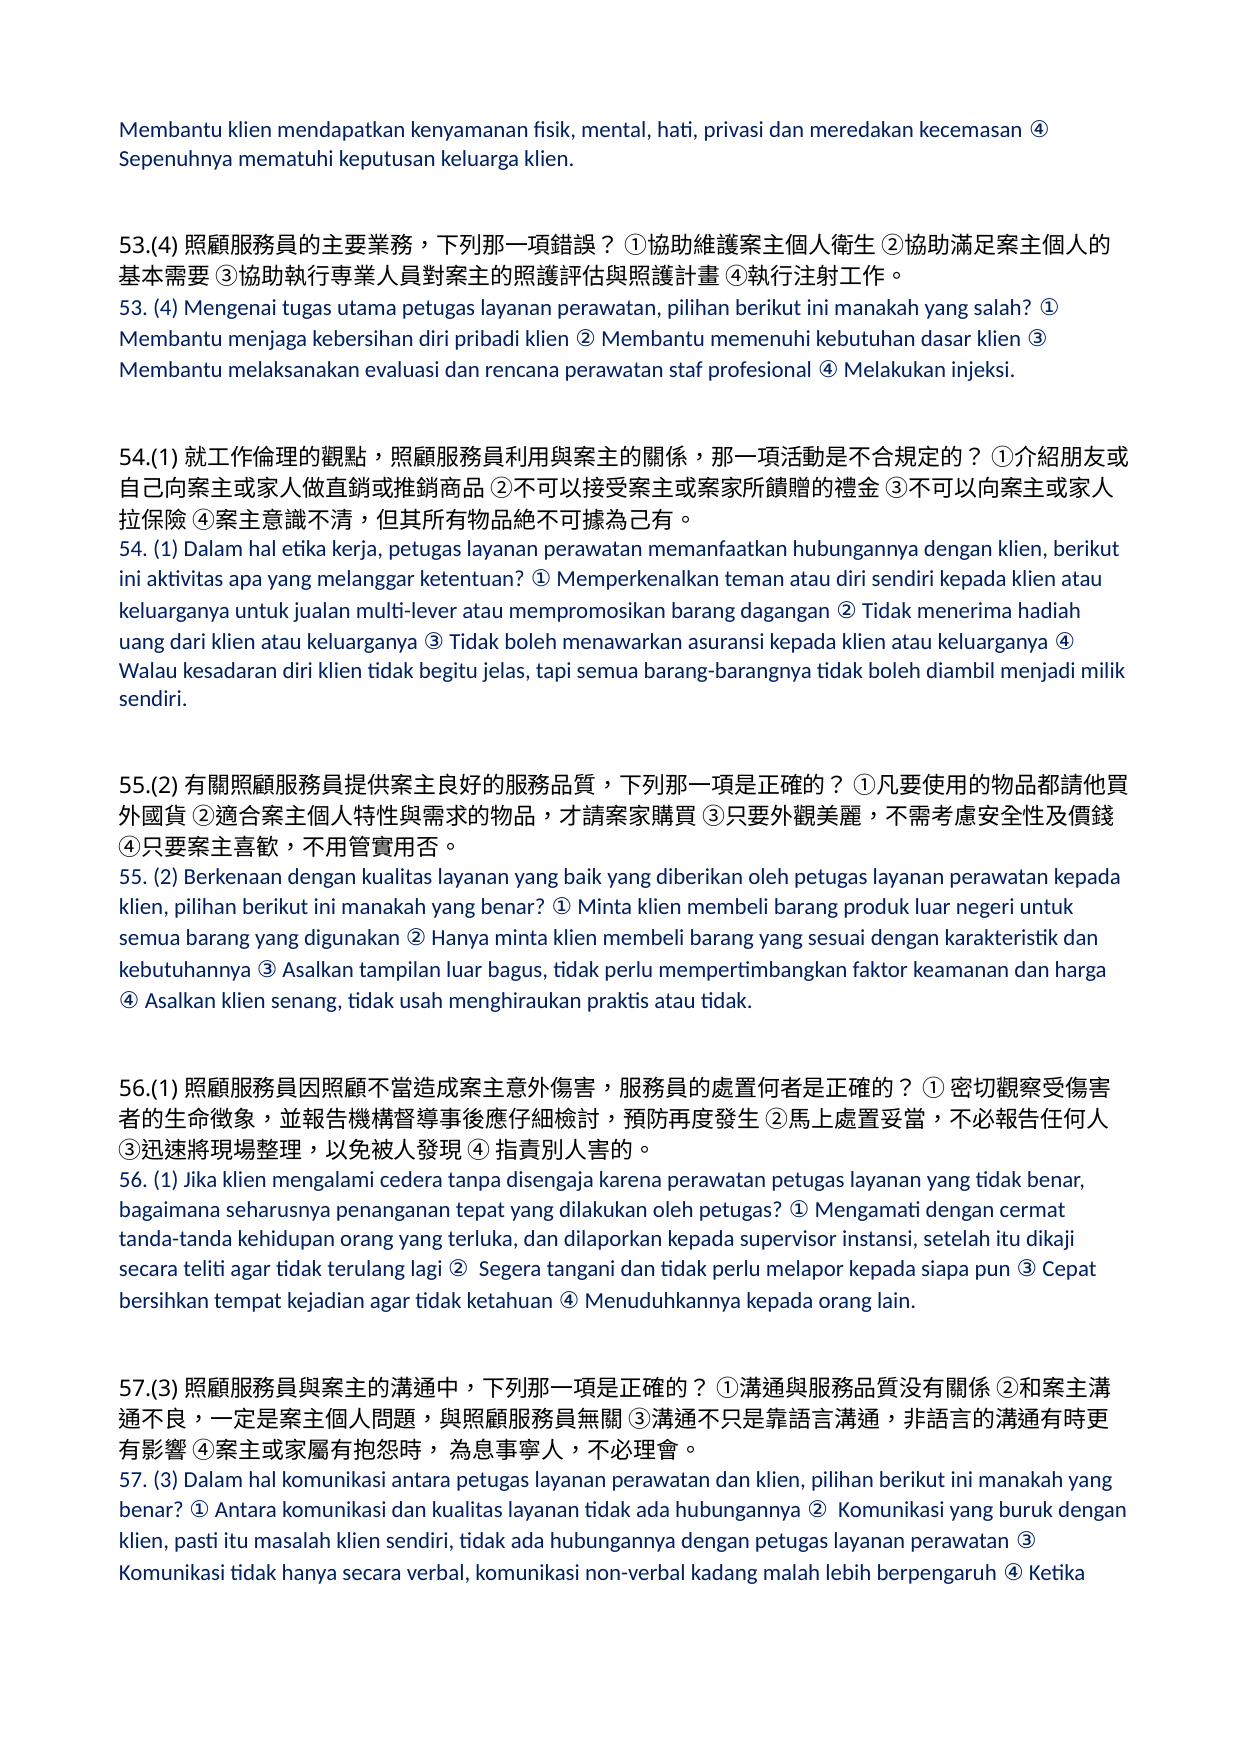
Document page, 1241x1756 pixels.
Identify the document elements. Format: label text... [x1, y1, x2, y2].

text 54. (1) Dalam hal etika kerja, petugas layanan perawatan memanfaatkan hubungannya dengan klien, berikut ini aktivitas apa yang melanggar ketentuan? ① Memperkenalkan teman atau diri sendiri kepada klien atau keluarganya untuk jualan multi-lever atau mempromosikan barang dagangan ② Tidak menerima hadiah uang dari klien atau keluarganya ③ Tidak boleh menawarkan asuransi kepada klien atau keluarganya ④ Walau kesadaran diri klien tidak begitu jelas, tapi semua barang-barangnya tidak boleh diambil menjadi milik sendiri. [119, 534, 1130, 712]
text 56.(1) 照顧服務員因照顧不當造成案主意外傷害，服務員的處置何者是正確的？ ① 密切觀察受傷害者的生命徴象，並報告機構督導事後應仔細檢討，預防再度發生 ②馬上處置妥當，不必報告任何人 ③迅速將現場整理，以免被人發現 ④ 指責別人害的。 [119, 1071, 1130, 1165]
text 57.(3) 照顧服務員與案主的溝通中，下列那一項是正確的？ ①溝通與服務品質没有關係 ②和案主溝通不良，一定是案主個人問題，與照顧服務員無關 ③溝通不只是靠語言溝通，非語言的溝通有時更有影響 ④案主或家屬有抱怨時， 為息事寧人，不必理會。 [119, 1371, 1130, 1465]
text 55. (2) Berkenaan dengan kualitas layanan yang baik yang diberikan oleh petugas layanan perawatan kepada klien, pilihan berikut ini manakah yang benar? ① Minta klien membeli barang produk luar negeri untuk semua barang yang digunakan ② Hanya minta klien membeli barang yang sesuai dengan karakteristik dan kebutuhannya ③ Asalkan tampilan luar bagus, tidak perlu mempertimbangkan faktor keamanan dan harga ④ Asalkan klien senang, tidak usah menghiraukan praktis atau tidak. [119, 862, 1130, 1015]
text Membantu klien mendapatkan kenyamanan fisik, mental, hati, privasi dan meredakan kecemasan ④ Sepenuhnya mematuhi keputusan keluarga klien. [119, 112, 1130, 172]
text 53.(4) 照顧服務員的主要業務，下列那一項錯誤？ ①協助維護案主個人衛生 ②協助滿足案主個人的基本需要 ③協助執行専業人員對案主的照護評估與照護計畫 ④執行注射工作。 [119, 228, 1130, 291]
text 56. (1) Jika klien mengalami cedera tanpa disengaja karena perawatan petugas layanan yang tidak benar, bagaimana seharusnya penanganan tepat yang dilakukan oleh petugas? ① Mengamati dengan cermat tanda-tanda kehidupan orang yang terluka, dan dilaporkan kepada supervisor instansi, setelah itu dikaji secara teliti agar tidak terulang lagi ② Segera tangani dan tidak perlu melapor kepada siapa pun ③ Cepat bersihkan tempat kejadian agar tidak ketahuan ④ Menuduhkannya kepada orang lain. [119, 1165, 1130, 1315]
text 55.(2) 有關照顧服務員提供案主良好的服務品質，下列那一項是正確的？ ①凡要使用的物品都請他買外國貨 ②適合案主個人特性與需求的物品，才請案家購買 ③只要外觀美麗，不需考慮安全性及價錢 ④只要案主喜歓，不用管實用否。 [119, 768, 1130, 862]
text 54.(1) 就工作倫理的觀點，照顧服務員利用與案主的關係，那一項活動是不合規定的？ ①介紹朋友或自己向案主或家人做直銷或推銷商品 ②不可以接受案主或案家所饋贈的禮金 ③不可以向案主或家人拉保險 ④案主意識不清，但其所有物品絶不可據為己有。 [119, 441, 1130, 534]
text 57. (3) Dalam hal komunikasi antara petugas layanan perawatan dan klien, pilihan berikut ini manakah yang benar? ① Antara komunikasi dan kualitas layanan tidak ada hubungannya ② Komunikasi yang buruk dengan klien, pasti itu masalah klien sendiri, tidak ada hubungannya dengan petugas layanan perawatan ③ Komunikasi tidak hanya secara verbal, komunikasi non-verbal kadang malah lebih berpengaruh ④ Ketika [119, 1465, 1130, 1587]
text 53. (4) Mengenai tugas utama petugas layanan perawatan, pilihan berikut ini manakah yang salah? ① Membantu menjaga kebersihan diri pribadi klien ② Membantu memenuhi kebutuhan dasar klien ③ Membantu melaksanakan evaluasi dan rencana perawatan staf profesional ④ Melakukan injeksi. [119, 291, 1130, 384]
